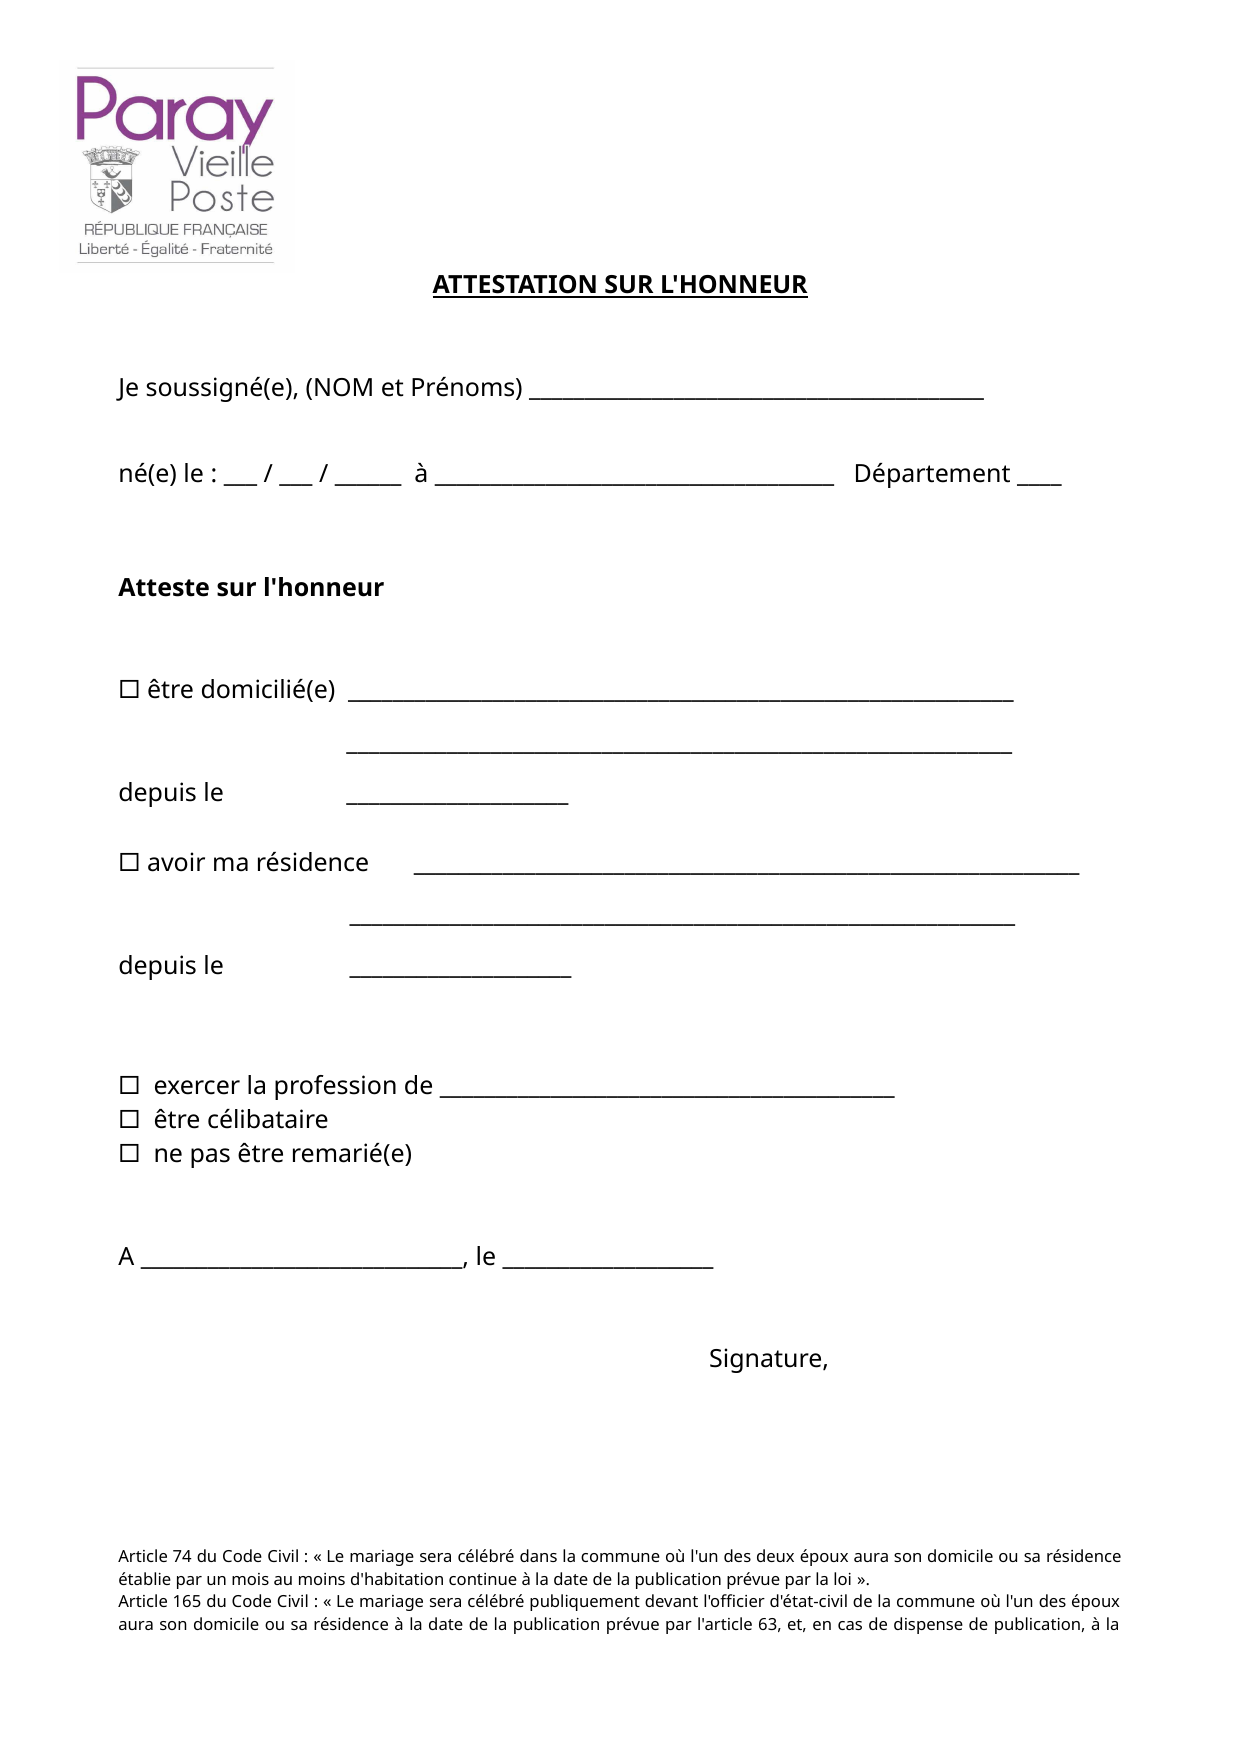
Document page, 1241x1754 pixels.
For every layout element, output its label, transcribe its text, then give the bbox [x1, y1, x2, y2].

text ____________________________________________________________ [118, 896, 1122, 930]
text Je soussigné(e), (NOM et Prénoms) _________________________________________ [118, 369, 1122, 403]
text ATTESTATION SUR L'HONNEUR [118, 267, 1122, 301]
text  ne pas être remarié(e) [118, 1136, 1122, 1170]
text  exercer la profession de _________________________________________ [118, 1068, 1122, 1102]
text ____________________________________________________________ [118, 723, 1122, 757]
text depuis le ____________________ [118, 948, 1122, 982]
text Atteste sur l'honneur [118, 569, 1122, 603]
text  être célibataire [118, 1102, 1122, 1136]
text  être domicilié(e) ____________________________________________________________ [118, 671, 1122, 705]
text né(e) le : ___ / ___ / ______ à ____________________________________ Département ____ [118, 455, 1122, 489]
text depuis le ____________________ [118, 775, 1122, 809]
text A _____________________________, le ___________________ [118, 1238, 1122, 1272]
text Article 165 du Code Civil : « Le mariage sera célébré publiquement devant l'officier d'état-civil de la commune où l'un des époux aura son domicile ou sa résidence à la date de la publication prévue par l'article 63, et, en cas de dispense de publication, à la [118, 1590, 1122, 1636]
text  avoir ma résidence ____________________________________________________________ [118, 844, 1122, 878]
text Article 74 du Code Civil : « Le mariage sera célébré dans la commune où l'un des deux époux aura son domicile ou sa résidence établie par un mois au moins d'habitation continue à la date de la publication prévue par la loi ». [118, 1545, 1122, 1590]
text Signature, [118, 1340, 1122, 1374]
